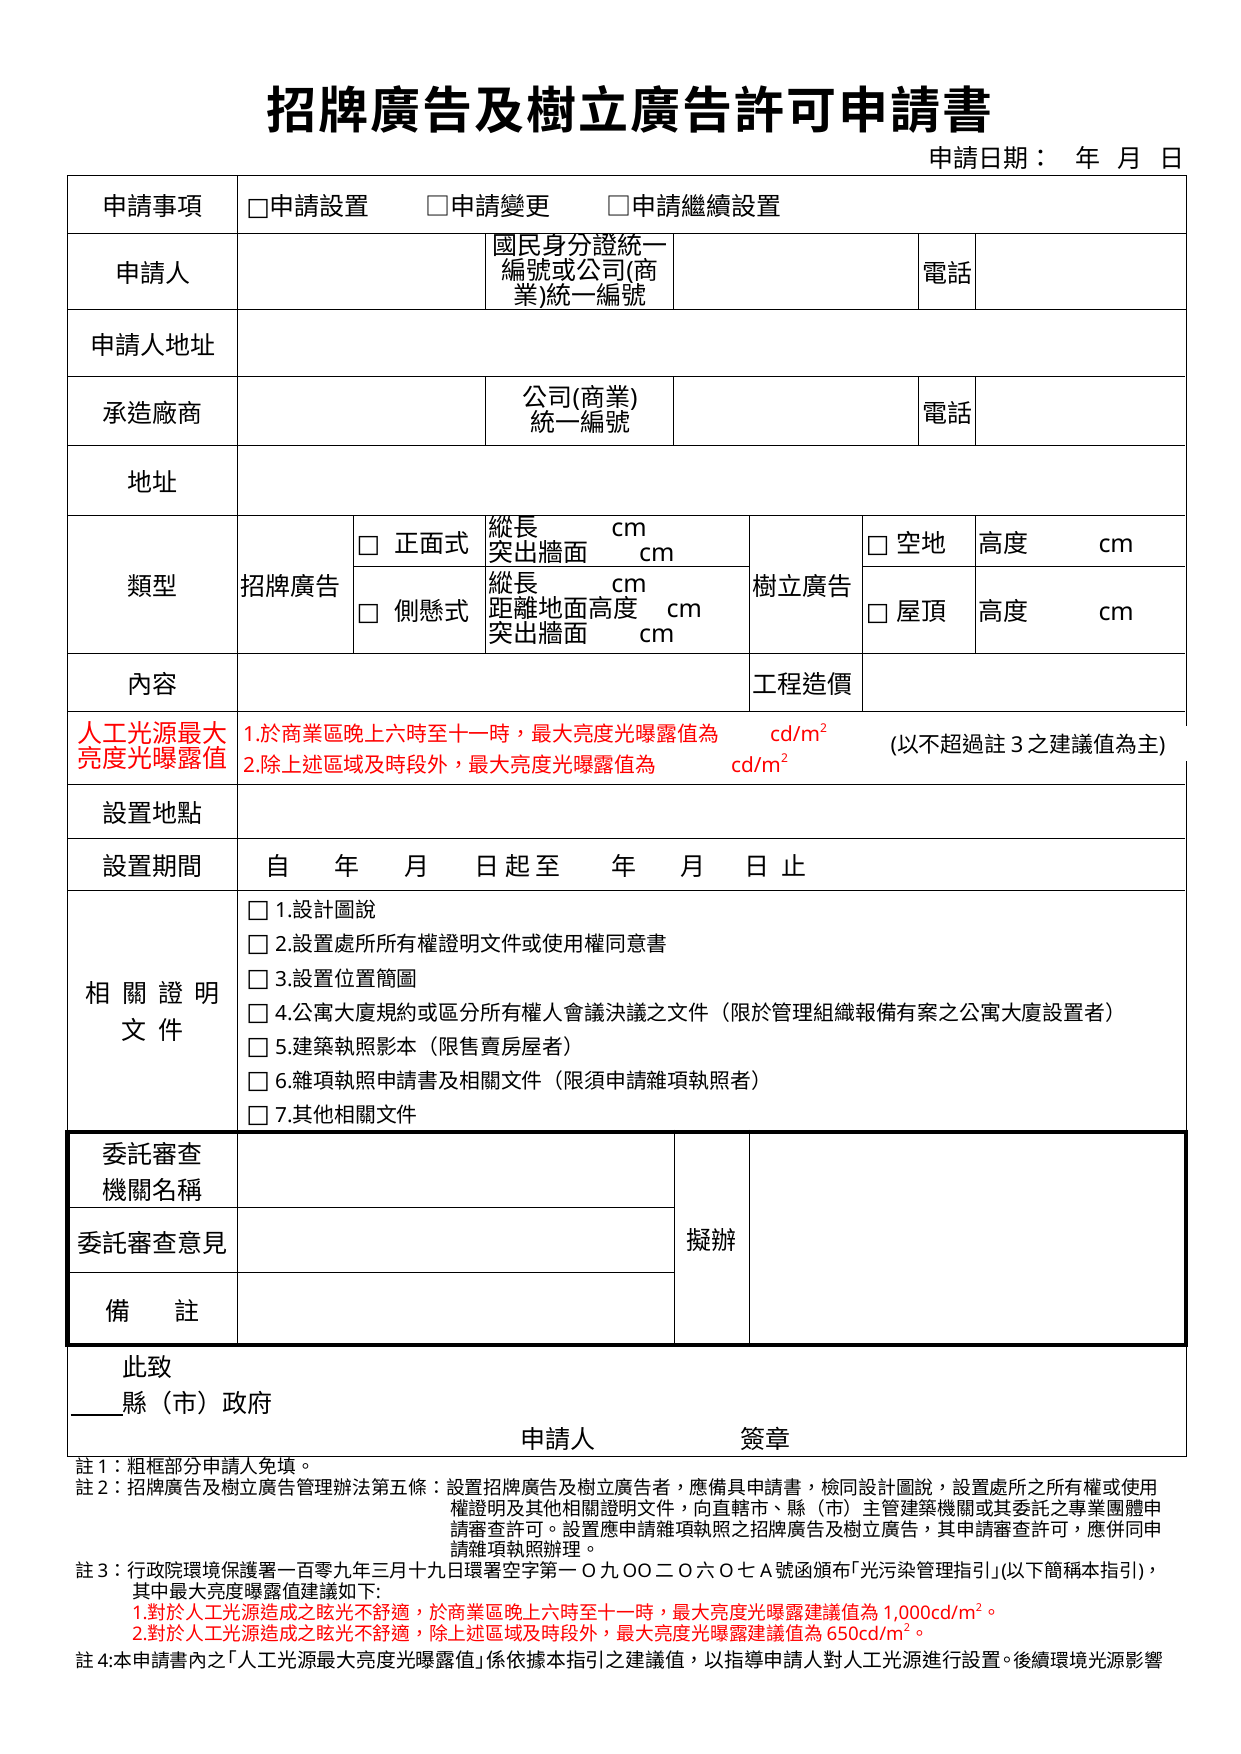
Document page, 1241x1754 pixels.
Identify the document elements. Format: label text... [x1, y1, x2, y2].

table_cell [238, 234, 485, 309]
table_cell 電話 [919, 234, 975, 309]
table_cell 委託審查意見 [70, 1208, 237, 1272]
text 註3：行政院環境保護署一百零九年三月十九日環署空字第一O九OO二O六O七A號函頒布｢光污染管理指引｣(以下簡稱本指引)，其中最大亮度曝露值建議如下: [75, 1561, 1163, 1603]
table_cell [674, 377, 918, 445]
table_cell 設置地點 [68, 785, 237, 838]
table_cell [238, 1208, 674, 1272]
table_cell [750, 1134, 1184, 1342]
table_cell 工程造價 [750, 654, 862, 711]
table_cell 高度 cm [976, 515, 1186, 566]
table_cell 樹立廣告 [750, 516, 862, 653]
text 註2：招牌廣告及樹立廣告管理辦法第五條：設置招牌廣告及樹立廣告者，應備具申請書，檢同設計圖說，設置處所之所有權或使用權證明及其他相關證明文件，向直轄市、縣（市）主管建築機關或其委託之專業團體申請審查許可。設置應申請雜項執照之招牌廣告及樹立廣告，其申請審查許可，應併同申請雜項執照辦理。 [75, 1478, 1163, 1561]
table_cell 內容 [68, 654, 237, 711]
table_cell 設置期間 [68, 839, 237, 890]
table_cell 人工光源最大亮度光曝露值 [68, 712, 237, 784]
table_cell [238, 377, 485, 445]
table_cell □ 空地 [863, 516, 975, 566]
table_cell [976, 376, 1186, 445]
table_cell [238, 654, 749, 711]
table_cell 自 年 月 日 起 至 年 月 日 止 [238, 838, 1186, 890]
table_cell 公司(商業) 統一編號 [486, 377, 673, 445]
table_cell [238, 1134, 674, 1207]
table_cell [976, 234, 1186, 309]
table_cell 縱長 cm 距離地面高度 cm 突出牆面 cm [486, 567, 749, 653]
table_cell □ 1.設計圖說 □ 2.設置處所所有權證明文件或使用權同意書 □ 3.設置位置簡圖 □ 4.公寓大廈規約或區分所有權人會議決議之文件（限於管理組織報備有案之公寓大廈設置者） □ 5.建築執照影本（限售賣房屋者） □ 6.雜項執照申請書及相關文件（限須申請雜項執照者） □ 7.其他相關文件 [238, 890, 1186, 1129]
table_header 申請事項 [68, 176, 237, 233]
table_cell 承造廠商 [68, 377, 237, 445]
table_cell [863, 653, 1186, 711]
text 申請日期： 年 月 日 [75, 139, 1184, 175]
table_cell 申請人地址 [68, 310, 237, 376]
table_cell 相 關 證 明 文 件 [68, 891, 237, 1129]
table_cell 高度 cm [976, 566, 1186, 653]
text 註1：粗框部分申請人免填。 [75, 1457, 1163, 1478]
table_cell 此致 縣（市）政府 申請人 簽章 [68, 1347, 1186, 1456]
table_cell □ 屋頂 [863, 567, 975, 653]
table_cell [238, 1273, 674, 1342]
table_cell 正面式 [354, 516, 485, 566]
table_cell 申請人 [68, 234, 237, 309]
table_cell 縱長 cm 突出牆面 cm [486, 516, 749, 566]
table_cell [238, 310, 1186, 376]
text 1.對於人工光源造成之眩光不舒適，於商業區晚上六時至十一時，最大亮度光曝露建議值為1,000cd/m2。 [132, 1603, 1163, 1623]
text 2.對於人工光源造成之眩光不舒適，除上述區域及時段外，最大亮度光曝露建議值為650cd/m2。 [132, 1623, 1163, 1644]
table_cell 國民身分證統一編號或公司(商業)統一編號 [486, 234, 673, 309]
table_cell 招牌廣告 [238, 516, 353, 653]
table_cell 電話 [919, 377, 975, 445]
text 招牌廣告及樹立廣告許可申請書 [75, 89, 1184, 139]
table_cell 地址 [68, 446, 237, 515]
text 註4:本申請書內之「人工光源最大亮度光曝露值」係依據本指引之建議值，以指導申請人對人工光源進行設置。後續環境光源影響 [75, 1644, 1163, 1673]
table_cell 備 註 [70, 1273, 237, 1342]
table_cell 擬辦 [675, 1134, 749, 1342]
table_cell [674, 234, 918, 309]
table_cell 1.於商業區晚上六時至十一時，最大亮度光曝露值為 cd/m2 2.除上述區域及時段外，最大亮度光曝露值為 cd/m2 [238, 711, 1201, 784]
table_cell 側懸式 [354, 567, 485, 653]
table_header □申請設置 □申請變更 □申請繼續設置 [238, 176, 1186, 233]
table_cell 類型 [68, 516, 237, 653]
table_cell [238, 445, 1186, 515]
table_cell 委託審查 機關名稱 [70, 1134, 237, 1207]
table_cell [238, 784, 1186, 838]
